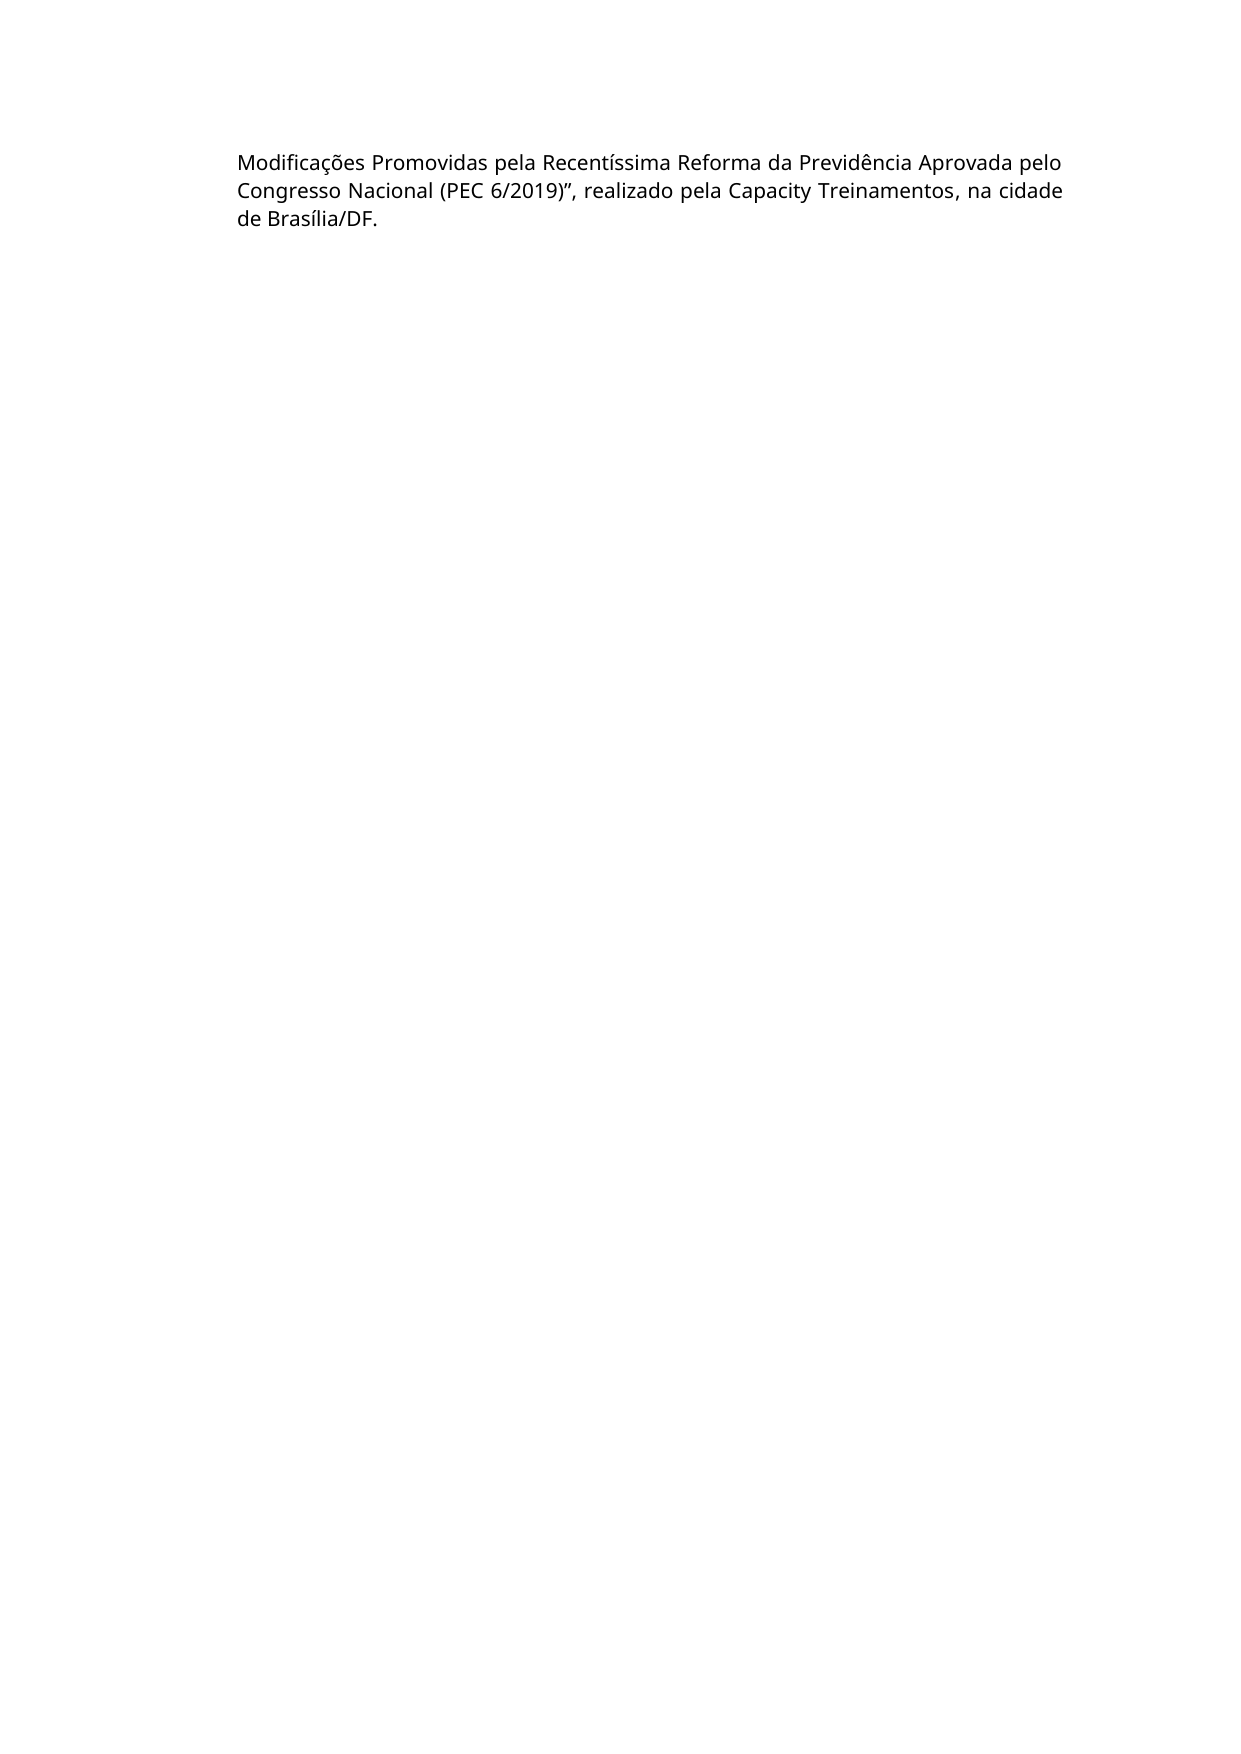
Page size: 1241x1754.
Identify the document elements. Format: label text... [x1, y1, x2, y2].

table_cell [166, 148, 226, 261]
table_cell Modificações Promovidas pela Recentíssima Reforma da Previdência Aprovada pelo Congresso Nacional (PEC 6/2019)”, realizado pela Capacity Treinamentos, na cidade de Brasília/DF. [226, 148, 1074, 261]
